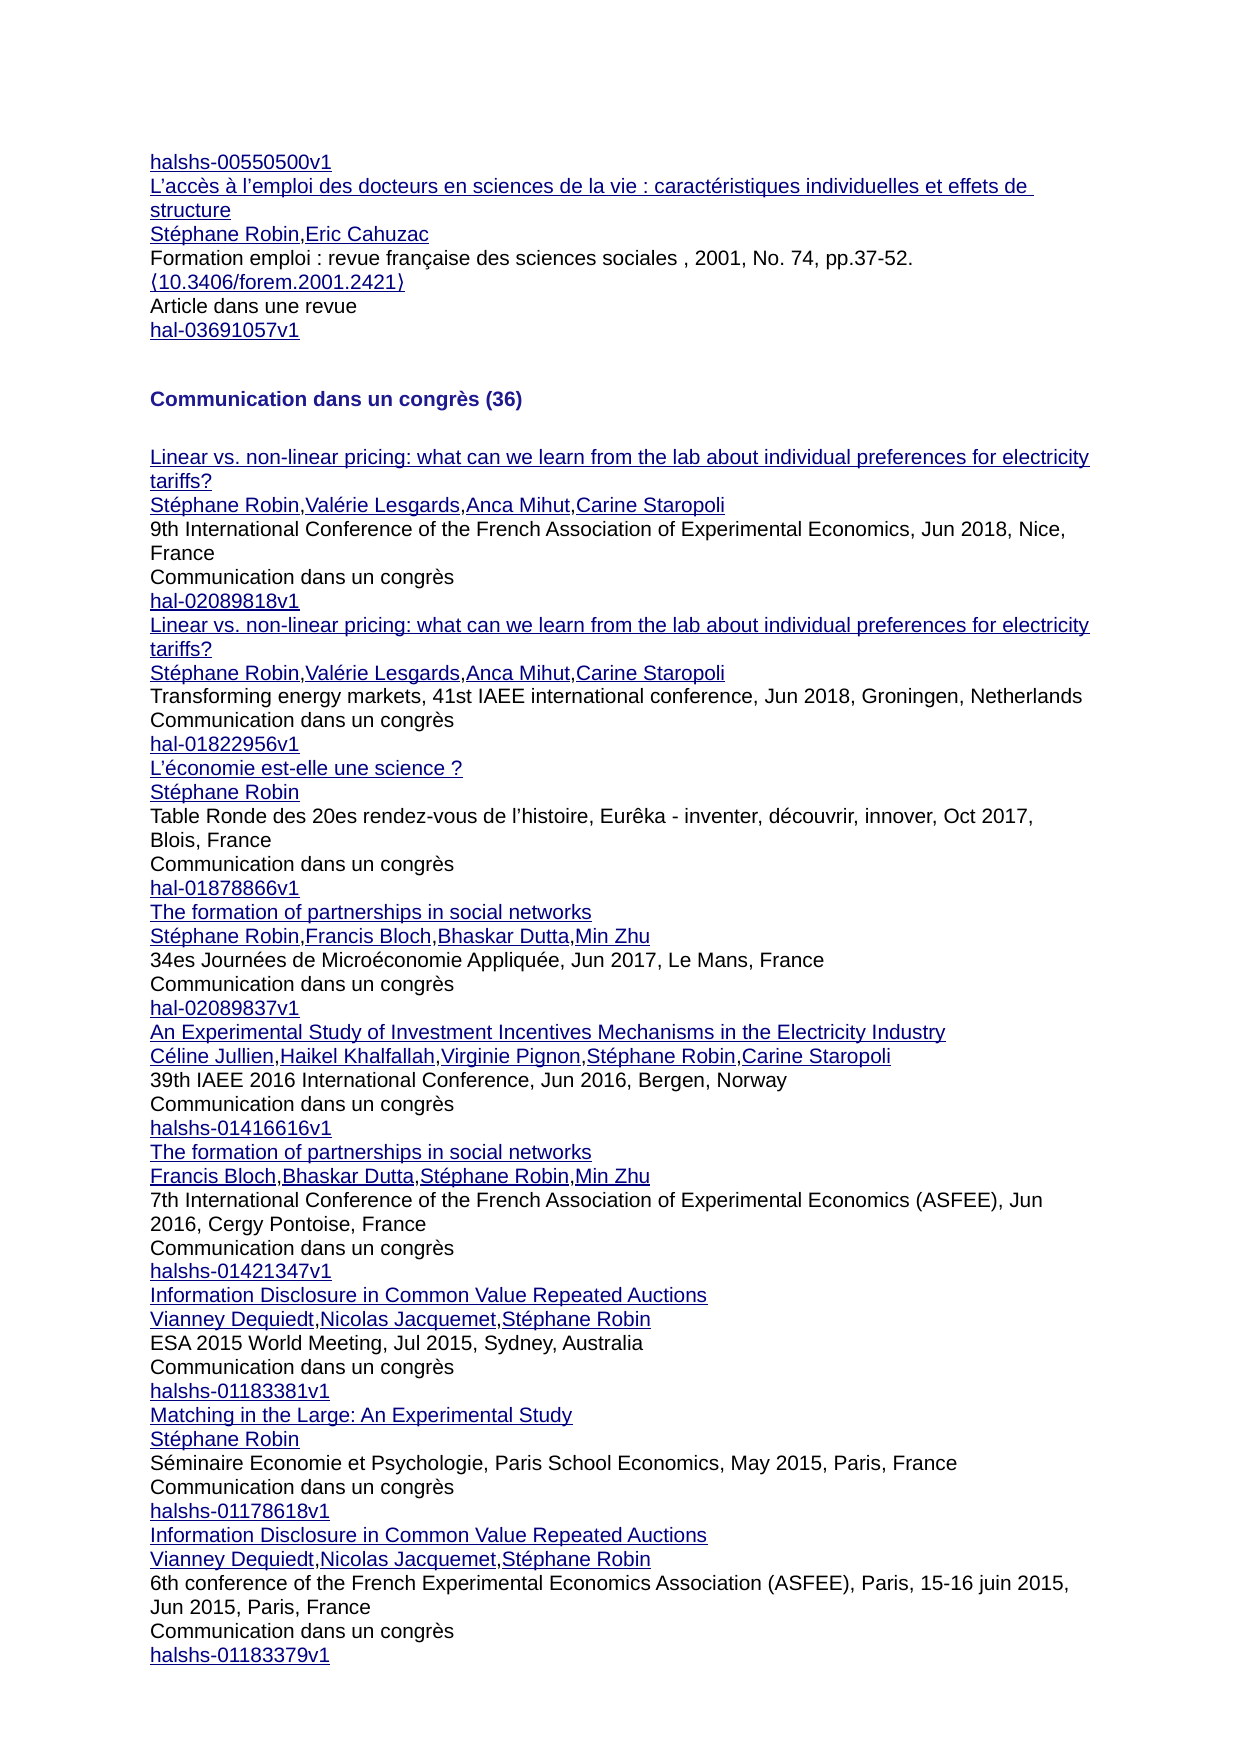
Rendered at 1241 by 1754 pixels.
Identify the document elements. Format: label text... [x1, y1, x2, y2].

table_cell Information Disclosure in Common Value Repeated Auctions Vianney Dequiedt,Nicolas Jacquemet,Stéphane Robin 6th conference of the French Experimental Economics Association (ASFEE), Paris, 15-16 juin 2015, Jun 2015, Paris, France Communication dans un congrès halshs-01183379v1 [150, 1523, 1090, 1667]
table_cell tariffs? Stéphane Robin,Valérie Lesgards,Anca Mihut,Carine Staropoli Transforming energy markets, 41st IAEE international conference, Jun 2018, Groningen, Netherlands Communication dans un congrès hal-01822956v1 [150, 634, 1090, 756]
table_cell Information Disclosure in Common Value Repeated Auctions Vianney Dequiedt,Nicolas Jacquemet,Stéphane Robin ESA 2015 World Meeting, Jul 2015, Sydney, Australia Communication dans un congrès halshs-01183381v1 [150, 1283, 1090, 1403]
table_cell Matching in the Large: An Experimental Study Stéphane Robin Séminaire Economie et Psychologie, Paris School Economics, May 2015, Paris, France Communication dans un congrès halshs-01178618v1 [150, 1403, 1090, 1523]
table_cell halshs-00550500v1 [150, 150, 1090, 174]
table_cell The formation of partnerships in social networks Stéphane Robin,Francis Bloch,Bhaskar Dutta,Min Zhu 34es Journées de Microéconomie Appliquée, Jun 2017, Le Mans, France Communication dans un congrès hal-02089837v1 [150, 900, 1090, 1020]
table_header tariffs? Stéphane Robin,Valérie Lesgards,Anca Mihut,Carine Staropoli 9th International Conference of the French Association of Experimental Economics, Jun 2018, Nice, France Communication dans un congrès hal-02089818v1 [150, 467, 1090, 612]
table_cell L’accès à l’emploi des docteurs en sciences de la vie : caractéristiques individuelles et effets de structure Stéphane Robin,Eric Cahuzac Formation emploi : revue française des sciences sociales , 2001, No. 74, pp.37-52. ⟨10.3406/forem.2001.2421⟩ Article dans une revue hal-03691057v1 [150, 174, 1090, 342]
table_cell The formation of partnerships in social networks Francis Bloch,Bhaskar Dutta,Stéphane Robin,Min Zhu 7th International Conference of the French Association of Experimental Economics (ASFEE), Jun 2016, Cergy Pontoise, France Communication dans un congrès halshs-01421347v1 [150, 1140, 1090, 1283]
table_cell Linear vs. non-linear pricing: what can we learn from the lab about individual preferences for electricity [150, 613, 1090, 633]
table_cell An Experimental Study of Investment Incentives Mechanisms in the Electricity Industry Céline Jullien,Haikel Khalfallah,Virginie Pignon,Stéphane Robin,Carine Staropoli 39th IAEE 2016 International Conference, Jun 2016, Bergen, Norway Communication dans un congrès halshs-01416616v1 [150, 1020, 1090, 1139]
subtitle Communication dans un congrès (36) [150, 386, 1090, 410]
table_header Linear vs. non-linear pricing: what can we learn from the lab about individual preferences for electricity [150, 445, 1090, 466]
table_cell L’économie est-elle une science ? Stéphane Robin Table Ronde des 20es rendez-vous de l’histoire, Eurêka - inventer, découvrir, innover, Oct 2017, Blois, France Communication dans un congrès hal-01878866v1 [150, 756, 1090, 900]
